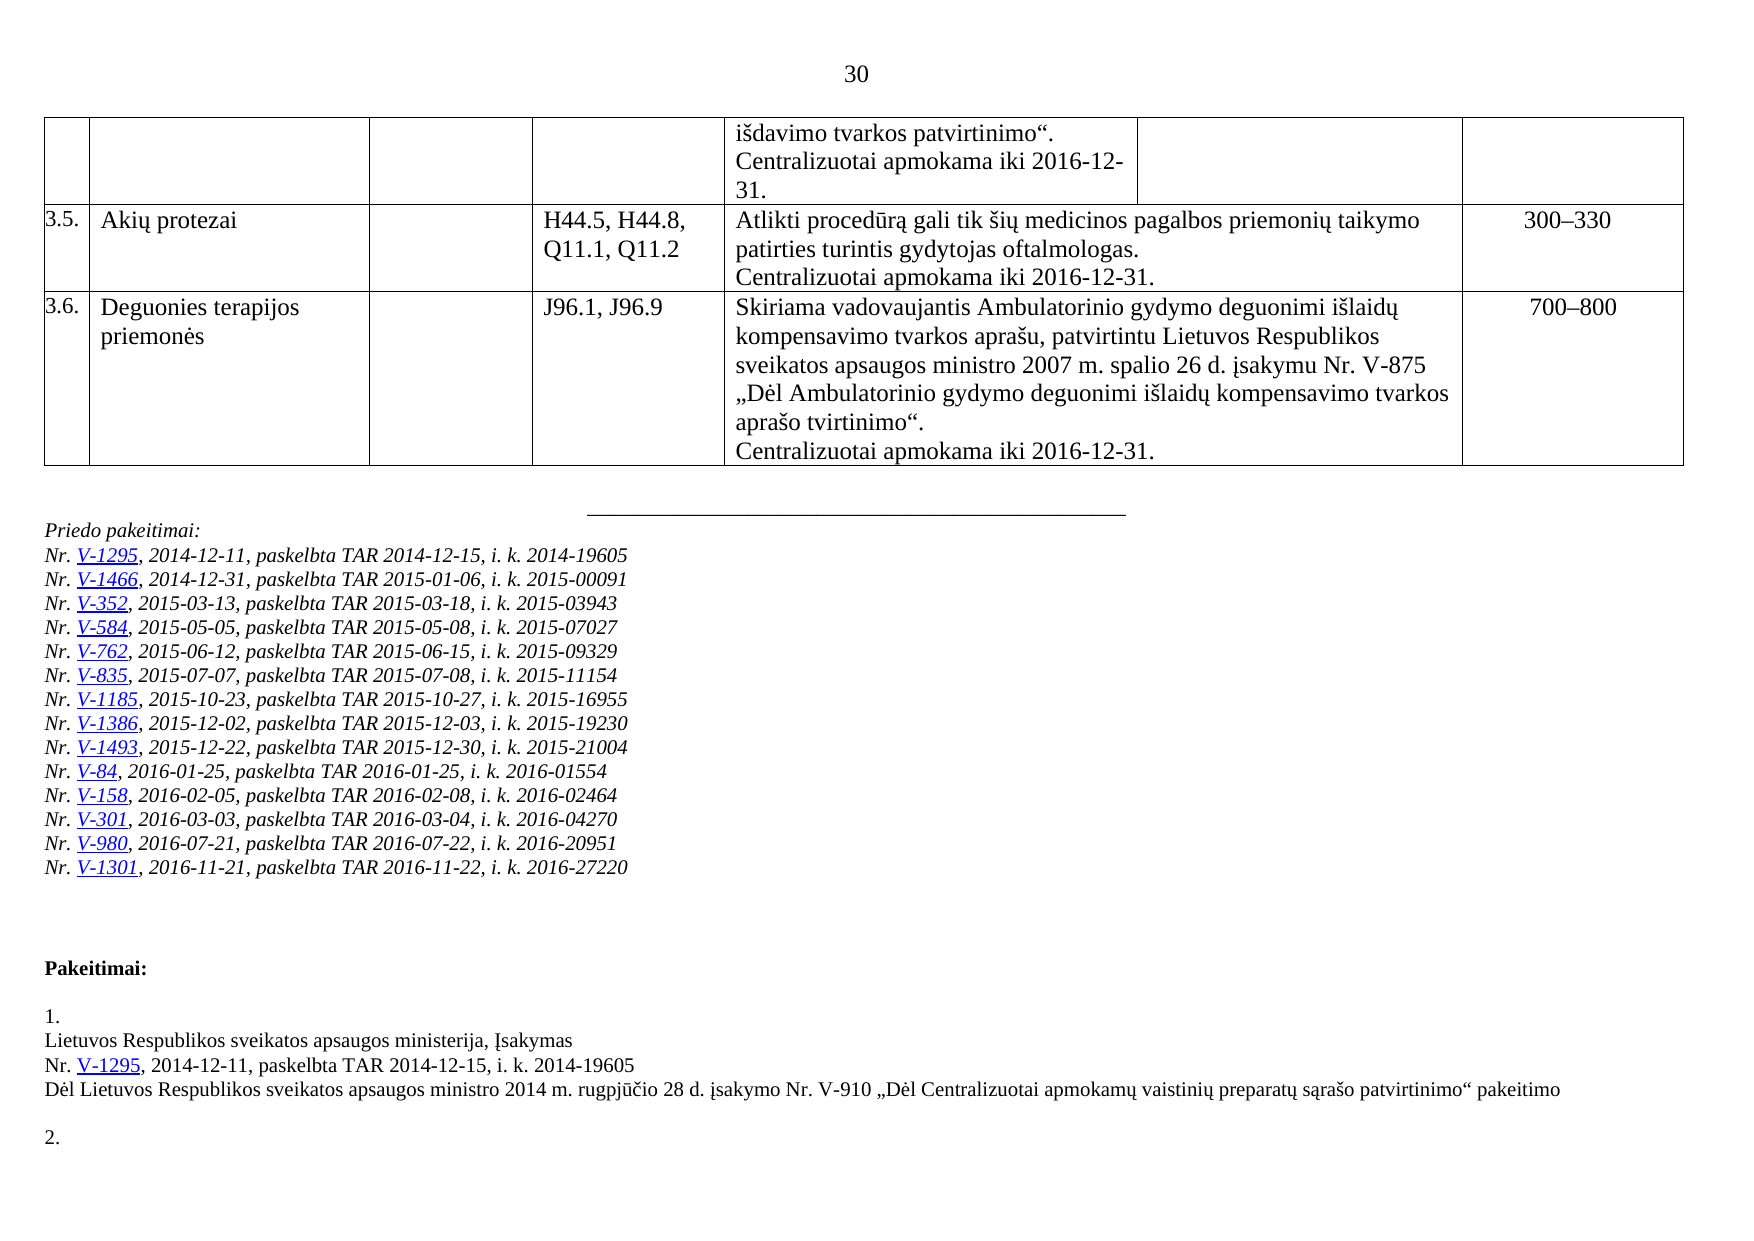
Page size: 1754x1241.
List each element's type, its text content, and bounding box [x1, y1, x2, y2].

table_cell [370, 205, 532, 291]
table_cell 300–330 [1463, 205, 1683, 291]
text Nr. V-835, 2015-07-07, paskelbta TAR 2015-07-08, i. k. 2015-11154 [44, 663, 1668, 687]
table_cell [370, 292, 532, 465]
text Nr. V-1295, 2014-12-11, paskelbta TAR 2014-12-15, i. k. 2014-19605 [44, 542, 1668, 567]
table_cell [90, 118, 369, 204]
table_cell Skiriama vadovaujantis Ambulatorinio gydymo deguonimi išlaidų kompensavimo tvarkos aprašu, patvirtintu Lietuvos Respublikos sveikatos apsaugos ministro 2007 m. spalio 26 d. įsakymu Nr. V-875 „Dėl Ambulatorinio gydymo deguonimi išlaidų kompensavimo tvarkos aprašo tvirtinimo“. Centralizuotai apmokama iki 2016-12-31. [725, 292, 1462, 465]
table_cell [45, 118, 89, 204]
text Lietuvos Respublikos sveikatos apsaugos ministerija, Įsakymas [44, 1028, 1668, 1052]
text Nr. V-352, 2015-03-13, paskelbta TAR 2015-03-18, i. k. 2015-03943 [44, 591, 1668, 615]
table_cell [370, 118, 532, 204]
table_cell Akių protezai [90, 205, 369, 291]
text Priedo pakeitimai: [44, 518, 1668, 542]
table_cell J96.1, J96.9 [533, 292, 724, 465]
table_cell [1463, 118, 1683, 204]
table_cell Deguonies terapijos priemonės [90, 292, 369, 465]
text Nr. V-762, 2015-06-12, paskelbta TAR 2015-06-15, i. k. 2015-09329 [44, 639, 1668, 663]
text Nr. V-1386, 2015-12-02, paskelbta TAR 2015-12-03, i. k. 2015-19230 [44, 711, 1668, 735]
text Pakeitimai: [44, 956, 1668, 980]
table_cell [533, 118, 724, 204]
text 1. [44, 1004, 1668, 1028]
text Dėl Lietuvos Respublikos sveikatos apsaugos ministro 2014 m. rugpjūčio 28 d. įsakymo Nr. V-910 „Dėl Centralizuotai apmokamų vaistinių preparatų sąrašo patvirtinimo“ pakeitimo [44, 1077, 1668, 1101]
table_cell 3.6. [45, 292, 89, 465]
text _______________________________________________ [44, 492, 1668, 518]
table_cell 700–800 [1463, 292, 1683, 465]
table_cell 3.5. [45, 205, 89, 291]
text Nr. V-1466, 2014-12-31, paskelbta TAR 2015-01-06, i. k. 2015-00091 [44, 567, 1668, 591]
text Nr. V-1185, 2015-10-23, paskelbta TAR 2015-10-27, i. k. 2015-16955 [44, 687, 1668, 711]
text Nr. V-84, 2016-01-25, paskelbta TAR 2016-01-25, i. k. 2016-01554 [44, 759, 1668, 783]
text Nr. V-584, 2015-05-05, paskelbta TAR 2015-05-08, i. k. 2015-07027 [44, 615, 1668, 639]
text Nr. V-1301, 2016-11-21, paskelbta TAR 2016-11-22, i. k. 2016-27220 [44, 855, 1668, 879]
text Nr. V-158, 2016-02-05, paskelbta TAR 2016-02-08, i. k. 2016-02464 [44, 783, 1668, 807]
table_cell išdavimo tvarkos patvirtinimo“. Centralizuotai apmokama iki 2016-12-31. [725, 118, 1137, 204]
table_cell [1138, 118, 1462, 204]
text Nr. V-1493, 2015-12-22, paskelbta TAR 2015-12-30, i. k. 2015-21004 [44, 735, 1668, 759]
table_cell H44.5, H44.8, Q11.1, Q11.2 [533, 205, 724, 291]
text 2. [44, 1125, 1668, 1149]
text Nr. V-1295, 2014-12-11, paskelbta TAR 2014-12-15, i. k. 2014-19605 [44, 1052, 1668, 1077]
table_cell Atlikti procedūrą gali tik šių medicinos pagalbos priemonių taikymo patirties turintis gydytojas oftalmologas. Centralizuotai apmokama iki 2016-12-31. [725, 205, 1462, 291]
text Nr. V-980, 2016-07-21, paskelbta TAR 2016-07-22, i. k. 2016-20951 [44, 831, 1668, 855]
text Nr. V-301, 2016-03-03, paskelbta TAR 2016-03-04, i. k. 2016-04270 [44, 807, 1668, 831]
